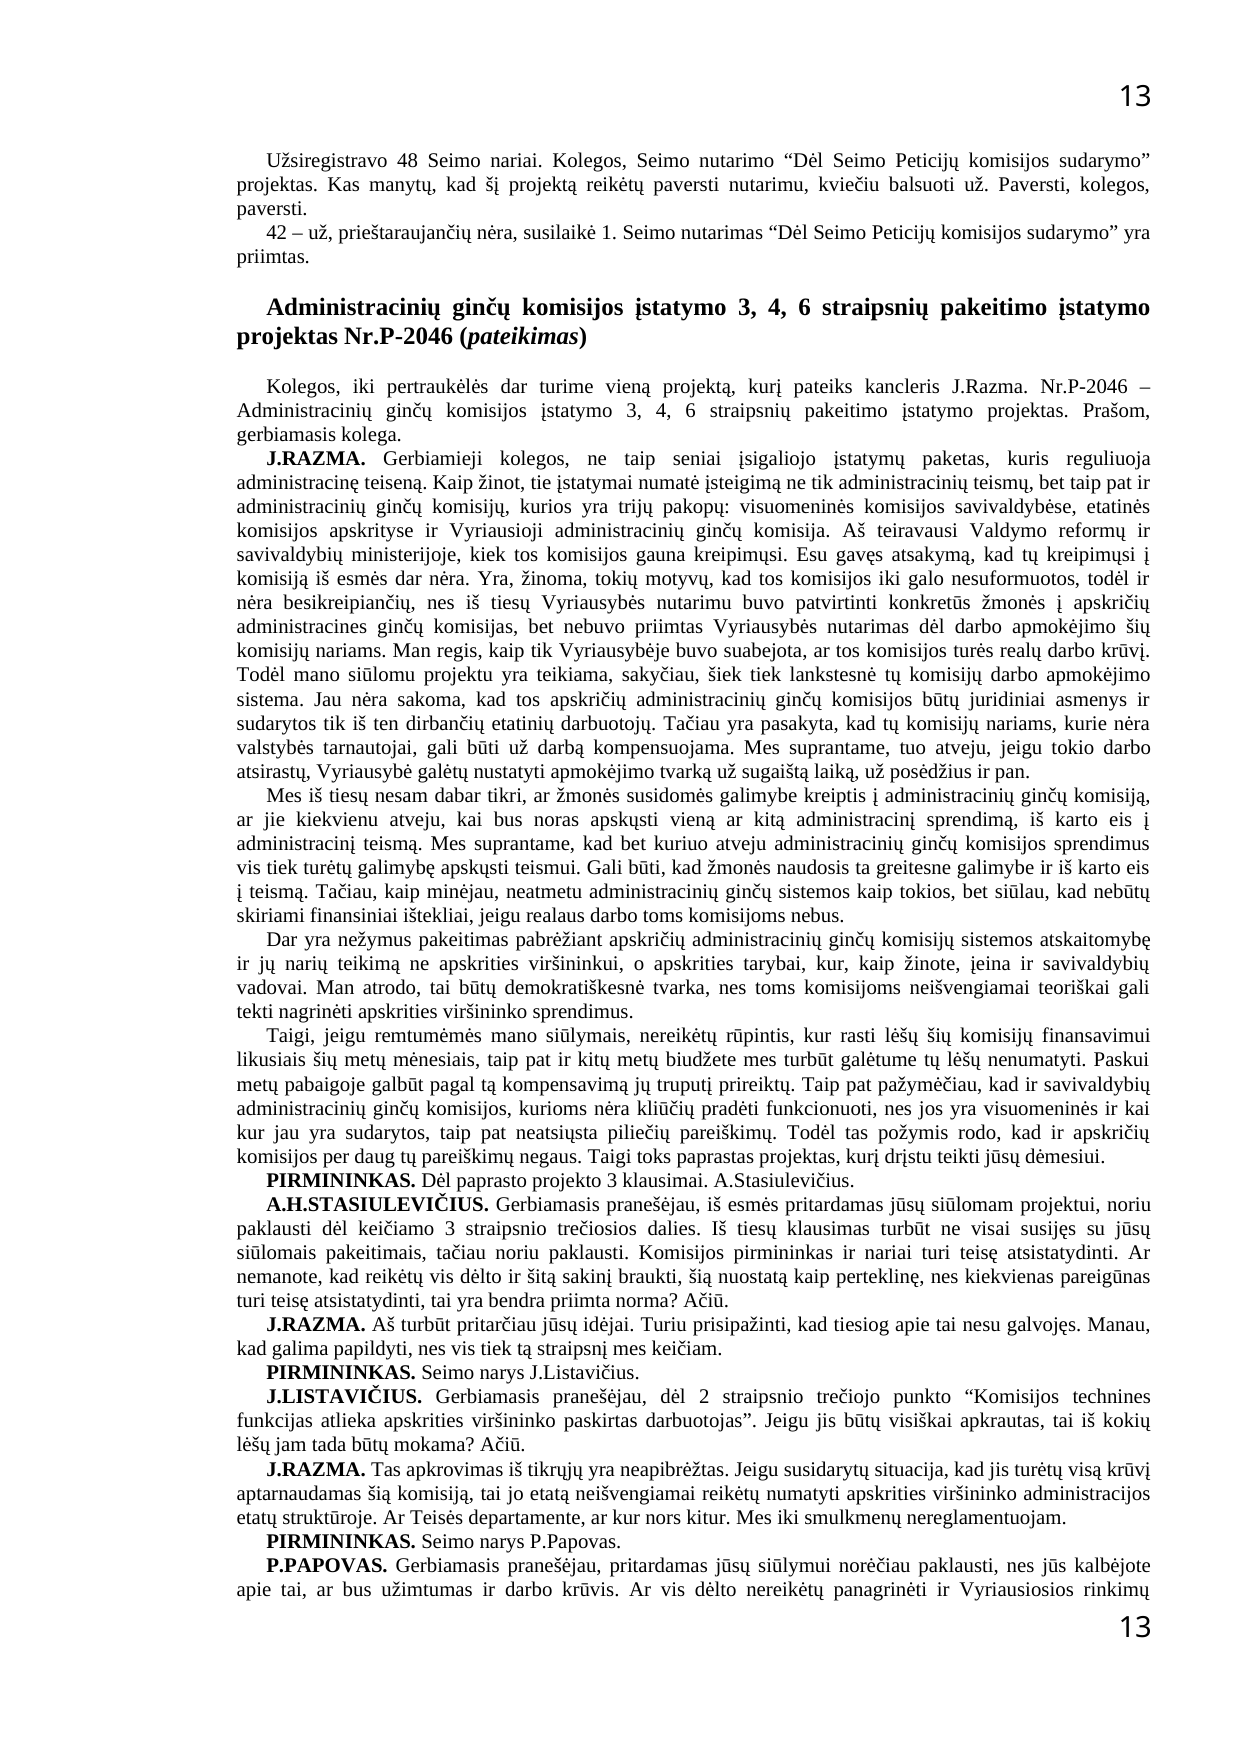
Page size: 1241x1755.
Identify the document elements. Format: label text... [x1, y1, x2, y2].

text PIRMININKAS. Seimo narys J.Listavičius. [236, 1360, 1152, 1384]
text Kolegos, iki pertraukėlės dar turime vieną projektą, kurį pateiks kancleris J.Razma. Nr.P-2046 – Administracinių ginčų komisijos įstatymo 3, 4, 6 straipsnių pakeitimo įstatymo projektas. Prašom, gerbiamasis kolega. [236, 374, 1152, 446]
text A.H.STASIULEVIČIUS. Gerbiamasis pranešėjau, iš esmės pritardamas jūsų siūlomam projektui, noriu paklausti dėl keičiamo 3 straipsnio trečiosios dalies. Iš tiesų klausimas turbūt ne visai susijęs su jūsų siūlomais pakeitimais, tačiau noriu paklausti. Komisijos pirmininkas ir nariai turi teisę atsistatydinti. Ar nemanote, kad reikėtų vis dėlto ir šitą sakinį braukti, šią nuostatą kaip perteklinę, nes kiekvienas pareigūnas turi teisę atsistatydinti, tai yra bendra priimta norma? Ačiū. [236, 1192, 1152, 1312]
text Taigi, jeigu remtumėmės mano siūlymais, nereikėtų rūpintis, kur rasti lėšų šių komisijų finansavimui likusiais šių metų mėnesiais, taip pat ir kitų metų biudžete mes turbūt galėtume tų lėšų nenumatyti. Paskui metų pabaigoje galbūt pagal tą kompensavimą jų truputį prireiktų. Taip pat pažymėčiau, kad ir savivaldybių administracinių ginčų komisijos, kurioms nėra kliūčių pradėti funkcionuoti, nes jos yra visuomeninės ir kai kur jau yra sudarytos, taip pat neatsiųsta piliečių pareiškimų. Todėl tas požymis rodo, kad ir apskričių komisijos per daug tų pareiškimų negaus. Taigi toks paprastas projektas, kurį drįstu teikti jūsų dėmesiui. [236, 1023, 1152, 1168]
text P.PAPOVAS. Gerbiamasis pranešėjau, pritardamas jūsų siūlymui norėčiau paklausti, nes jūs kalbėjote apie tai, ar bus užimtumas ir darbo krūvis. Ar vis dėlto nereikėtų panagrinėti ir Vyriausiosios rinkimų [236, 1553, 1152, 1601]
text Administracinių ginčų komisijos įstatymo 3, 4, 6 straipsnių pakeitimo įstatymo projektas Nr.P-2046 (pateikimas) [236, 292, 1152, 349]
text J.LISTAVIČIUS. Gerbiamasis pranešėjau, dėl 2 straipsnio trečiojo punkto “Komisijos technines funkcijas atlieka apskrities viršininko paskirtas darbuotojas”. Jeigu jis būtų visiškai apkrautas, tai iš kokių lėšų jam tada būtų mokama? Ačiū. [236, 1384, 1152, 1456]
text PIRMININKAS. Dėl paprasto projekto 3 klausimai. A.Stasiulevičius. [236, 1168, 1152, 1192]
text Mes iš tiesų nesam dabar tikri, ar žmonės susidomės galimybe kreiptis į administracinių ginčų komisiją, ar jie kiekvienu atveju, kai bus noras apskųsti vieną ar kitą administracinį sprendimą, iš karto eis į administracinį teismą. Mes suprantame, kad bet kuriuo atveju administracinių ginčų komisijos sprendimus vis tiek turėtų galimybę apskųsti teismui. Gali būti, kad žmonės naudosis ta greitesne galimybe ir iš karto eis į teismą. Tačiau, kaip minėjau, neatmetu administracinių ginčų sistemos kaip tokios, bet siūlau, kad nebūtų skiriami finansiniai ištekliai, jeigu realaus darbo toms komisijoms nebus. [236, 783, 1152, 927]
text J.RAZMA. Aš turbūt pritarčiau jūsų idėjai. Turiu prisipažinti, kad tiesiog apie tai nesu galvojęs. Manau, kad galima papildyti, nes vis tiek tą straipsnį mes keičiam. [236, 1312, 1152, 1360]
text Užsiregistravo 48 Seimo nariai. Kolegos, Seimo nutarimo “Dėl Seimo Peticijų komisijos sudarymo” projektas. Kas manytų, kad šį projektą reikėtų paversti nutarimu, kviečiu balsuoti už. Paversti, kolegos, paversti. [236, 148, 1152, 220]
text 42 – už, prieštaraujančių nėra, susilaikė 1. Seimo nutarimas “Dėl Seimo Peticijų komisijos sudarymo” yra priimtas. [236, 220, 1152, 268]
text PIRMININKAS. Seimo narys P.Papovas. [236, 1529, 1152, 1553]
text J.RAZMA. Tas apkrovimas iš tikrųjų yra neapibrėžtas. Jeigu susidarytų situacija, kad jis turėtų visą krūvį aptarnaudamas šią komisiją, tai jo etatą neišvengiamai reikėtų numatyti apskrities viršininko administracijos etatų struktūroje. Ar Teisės departamente, ar kur nors kitur. Mes iki smulkmenų nereglamentuojam. [236, 1456, 1152, 1529]
text J.RAZMA. Gerbiamieji kolegos, ne taip seniai įsigaliojo įstatymų paketas, kuris reguliuoja administracinę teiseną. Kaip žinot, tie įstatymai numatė įsteigimą ne tik administracinių teismų, bet taip pat ir administracinių ginčų komisijų, kurios yra trijų pakopų: visuomeninės komisijos savivaldybėse, etatinės komisijos apskrityse ir Vyriausioji administracinių ginčų komisija. Aš teiravausi Valdymo reformų ir savivaldybių ministerijoje, kiek tos komisijos gauna kreipimųsi. Esu gavęs atsakymą, kad tų kreipimųsi į komisiją iš esmės dar nėra. Yra, žinoma, tokių motyvų, kad tos komisijos iki galo nesuformuotos, todėl ir nėra besikreipiančių, nes iš tiesų Vyriausybės nutarimu buvo patvirtinti konkretūs žmonės į apskričių administracines ginčų komisijas, bet nebuvo priimtas Vyriausybės nutarimas dėl darbo apmokėjimo šių komisijų nariams. Man regis, kaip tik Vyriausybėje buvo suabejota, ar tos komisijos turės realų darbo krūvį. Todėl mano siūlomu projektu yra teikiama, sakyčiau, šiek tiek lankstesnė tų komisijų darbo apmokėjimo sistema. Jau nėra sakoma, kad tos apskričių administracinių ginčų komisijos būtų juridiniai asmenys ir sudarytos tik iš ten dirbančių etatinių darbuotojų. Tačiau yra pasakyta, kad tų komisijų nariams, kurie nėra valstybės tarnautojai, gali būti už darbą kompensuojama. Mes suprantame, tuo atveju, jeigu tokio darbo atsirastų, Vyriausybė galėtų nustatyti apmokėjimo tvarką už sugaištą laiką, už posėdžius ir pan. [236, 446, 1152, 783]
text Dar yra nežymus pakeitimas pabrėžiant apskričių administracinių ginčų komisijų sistemos atskaitomybę ir jų narių teikimą ne apskrities viršininkui, o apskrities tarybai, kur, kaip žinote, įeina ir savivaldybių vadovai. Man atrodo, tai būtų demokratiškesnė tvarka, nes toms komisijoms neišvengiamai teoriškai gali tekti nagrinėti apskrities viršininko sprendimus. [236, 927, 1152, 1023]
